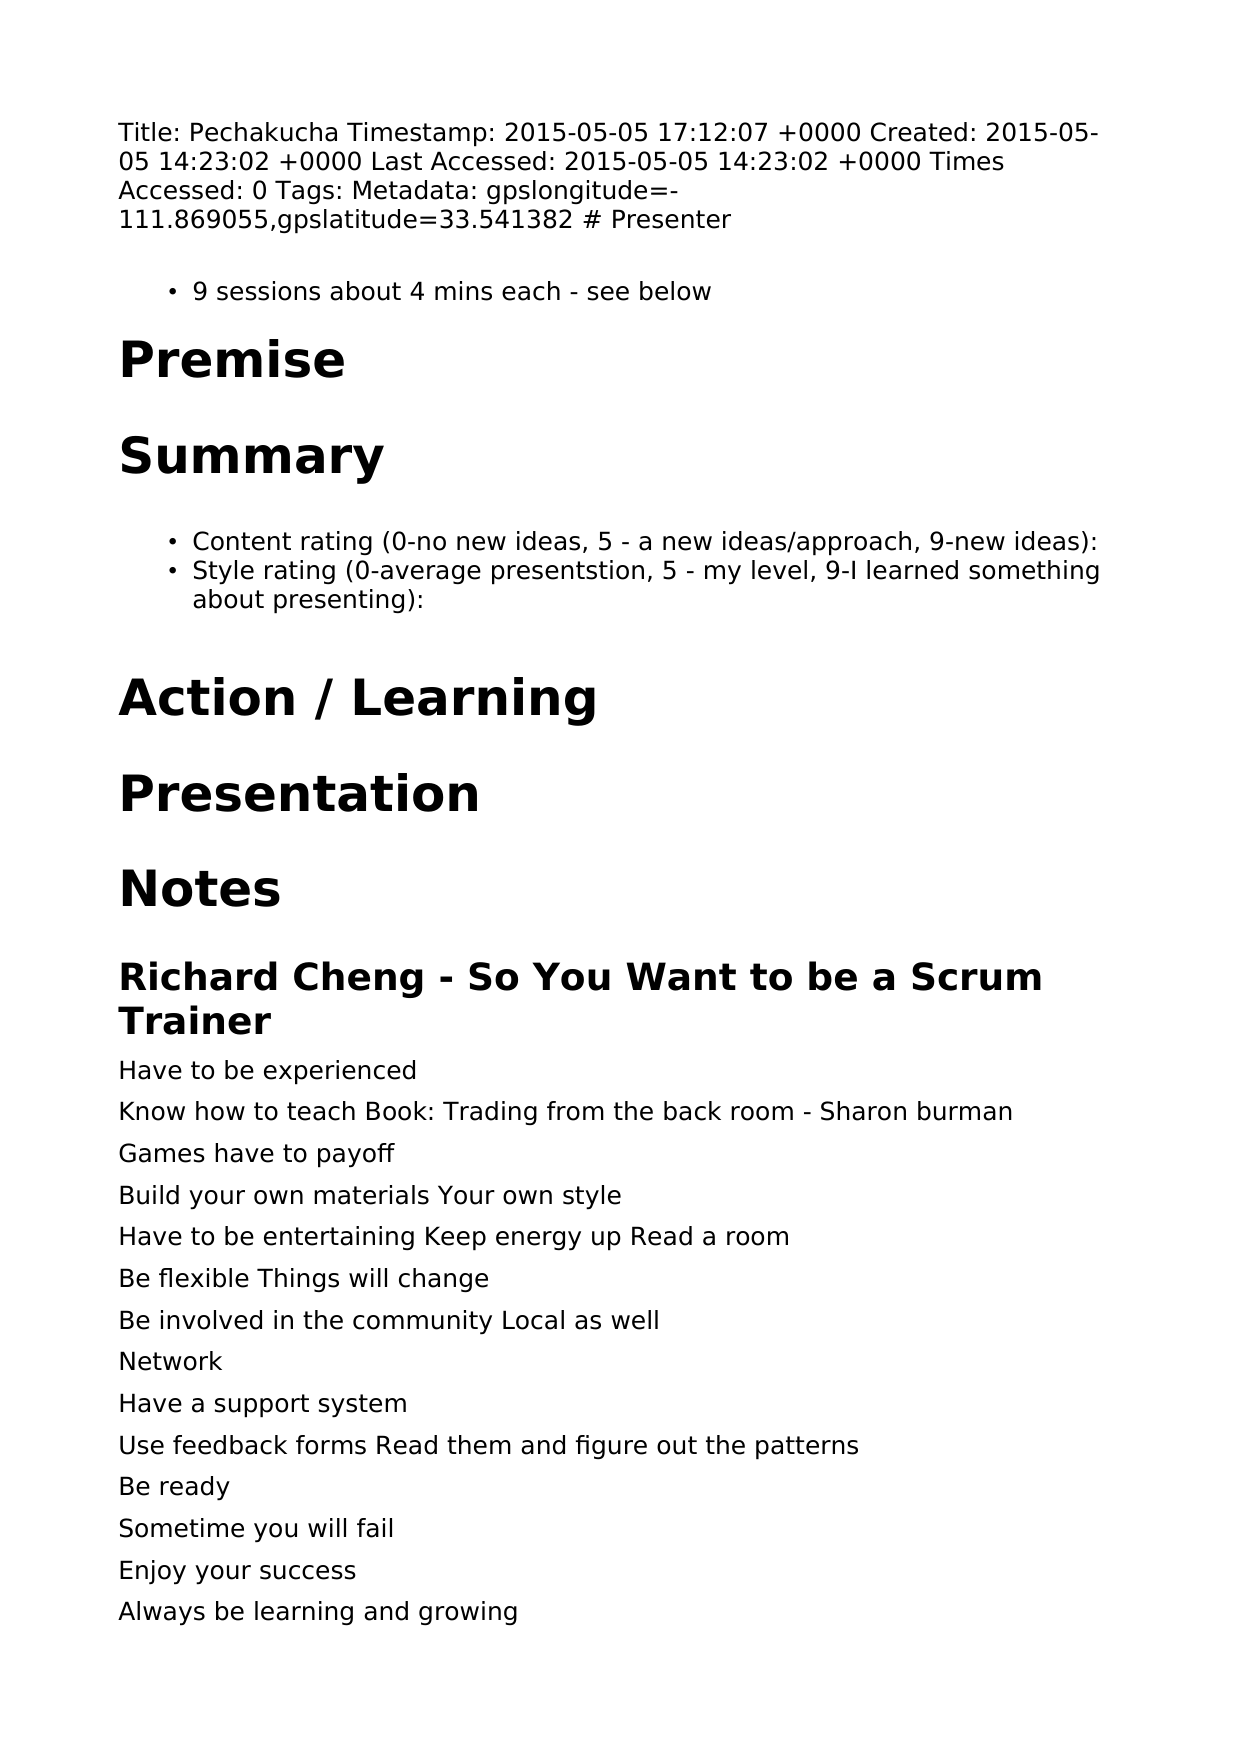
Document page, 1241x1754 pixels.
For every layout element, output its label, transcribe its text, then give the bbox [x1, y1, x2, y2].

text Have to be experienced [118, 1056, 1122, 1085]
text Use feedback forms Read them and figure out the patterns [118, 1431, 1122, 1460]
subtitle Summary [118, 427, 1122, 485]
text Title: Pechakucha Timestamp: 2015-05-05 17:12:07 +0000 Created: 2015-05-05 14:23:02 +0000 Last Accessed: 2015-05-05 14:23:02 +0000 Times Accessed: 0 Tags: Metadata: gpslongitude=-111.869055,gpslatitude=33.541382 # Presenter [118, 118, 1122, 235]
subtitle Presentation [118, 764, 1122, 823]
text Have to be entertaining Keep energy up Read a room [118, 1222, 1122, 1252]
text Network [118, 1347, 1122, 1377]
list Content rating (0-no new ideas, 5 - a new ideas/approach, 9-new ideas): [177, 527, 1122, 556]
subtitle Premise [118, 331, 1122, 389]
text Have a support system [118, 1389, 1122, 1418]
text Be ready [118, 1472, 1122, 1502]
text Know how to teach Book: Trading from the back room - Sharon burman [118, 1097, 1122, 1127]
subtitle Action / Learning [118, 669, 1122, 727]
text Always be learning and growing [118, 1597, 1122, 1627]
subtitle Richard Cheng - So You Want to be a Scrum Trainer [118, 956, 1122, 1043]
text Build your own materials Your own style [118, 1181, 1122, 1210]
text Be flexible Things will change [118, 1264, 1122, 1293]
text Games have to payoff [118, 1139, 1122, 1168]
text Sometime you will fail [118, 1514, 1122, 1543]
subtitle Notes [118, 860, 1122, 918]
list Style rating (0-average presentstion, 5 - my level, 9-I learned something about presenting): [177, 556, 1122, 614]
text Be involved in the community Local as well [118, 1306, 1122, 1335]
text Enjoy your success [118, 1556, 1122, 1585]
list 9 sessions about 4 mins each - see below [177, 277, 1122, 306]
